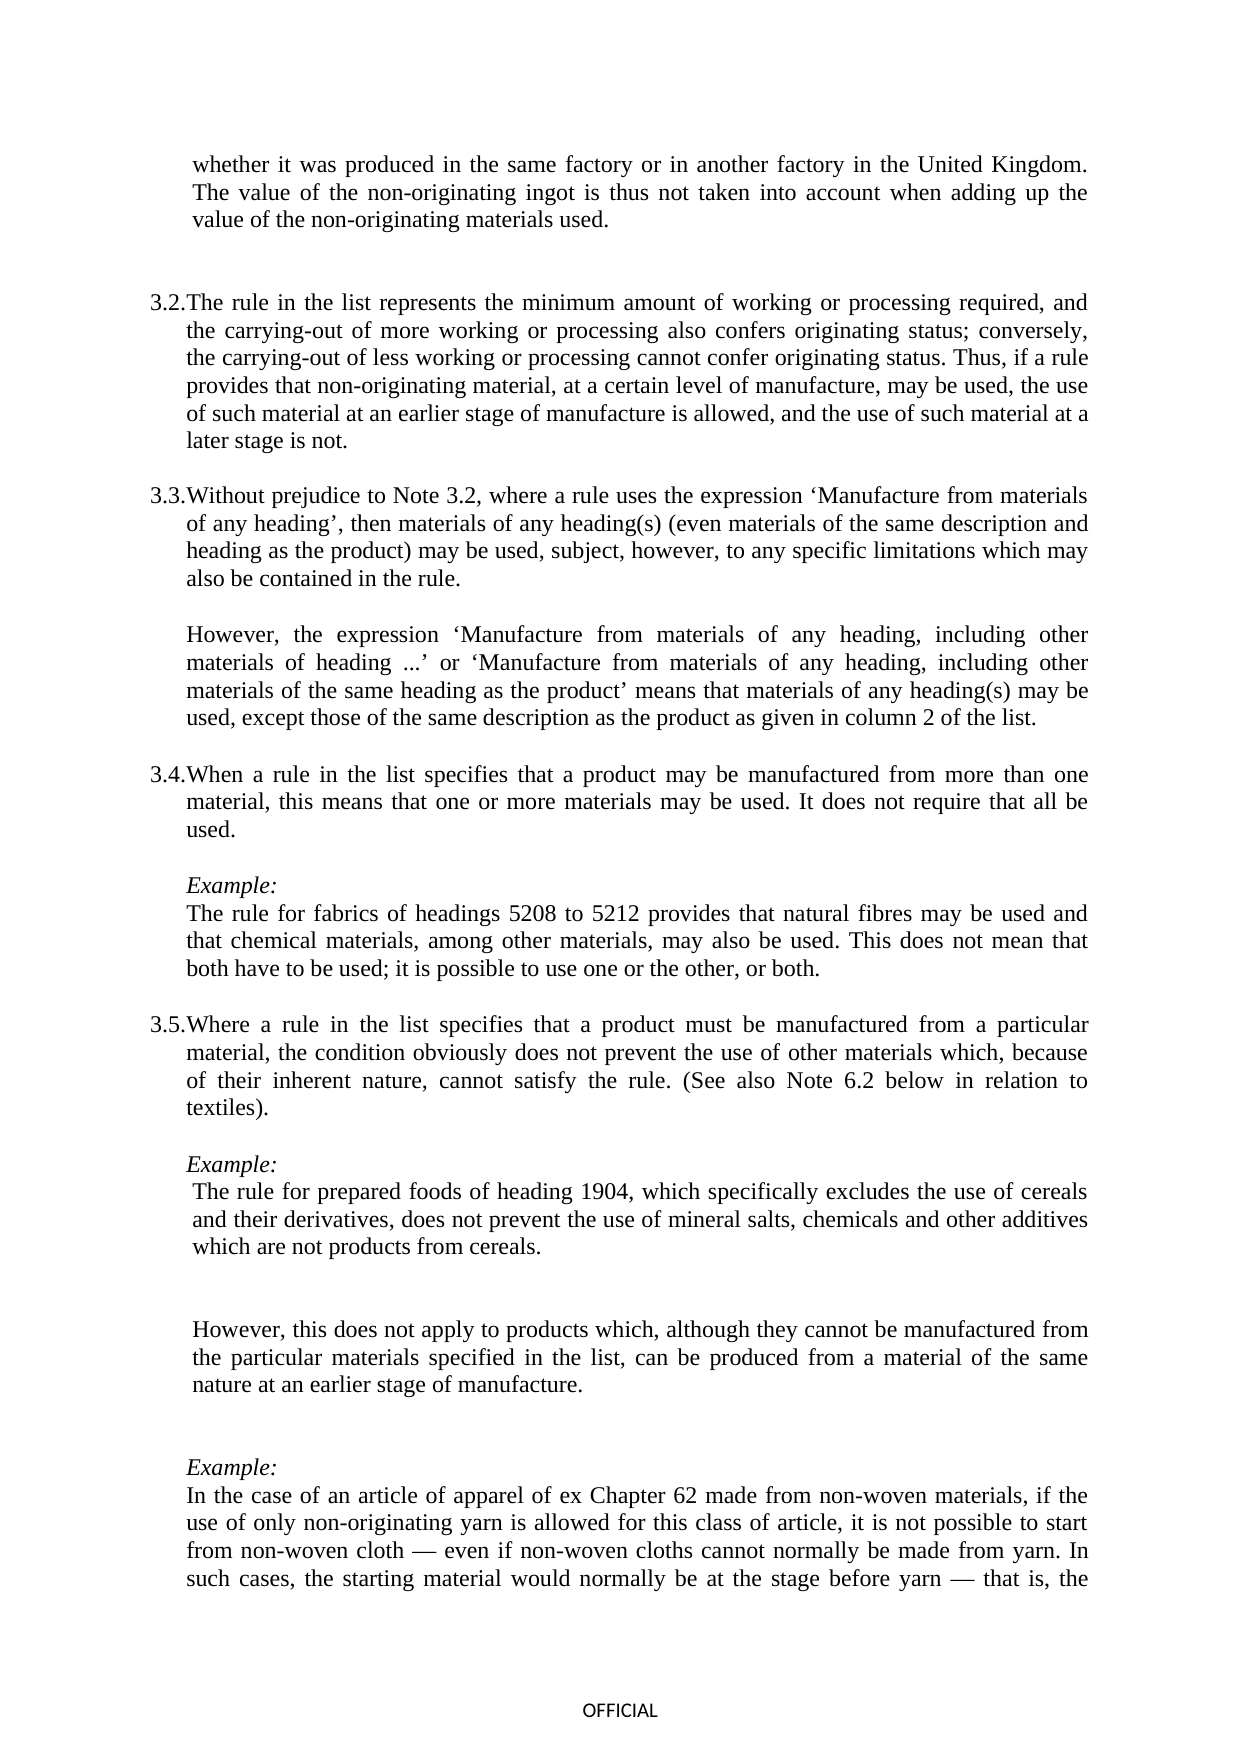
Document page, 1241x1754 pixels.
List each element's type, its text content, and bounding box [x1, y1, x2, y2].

table_header [186, 1177, 192, 1315]
table_header [186, 1315, 192, 1453]
table_header 3.1. [150, 150, 186, 288]
table_cell 3.2. [150, 288, 186, 481]
table_cell When a rule in the list specifies that a product may be manufactured from more than one material, this means that one or more materials may be used. It does not require that all be used. Example: The rule for fabrics of headings 5208 to 5212 provides that natural fibres may be used and that chemical materials, among other materials, may also be used. This does not mean that both have to be used; it is possible to use one or the other, or both. [186, 760, 1090, 1010]
table_header whether it was produced in the same factory or in another factory in the United Kingdom. The value of the non-originating ingot is thus not taken into account when adding up the value of the non-originating materials used. [192, 150, 1090, 288]
table_cell 3.5. [150, 1010, 186, 1591]
table_cell 3.4. [150, 760, 186, 1010]
table_header [186, 150, 192, 288]
table_header The rule for prepared foods of heading 1904, which specifically excludes the use of cereals and their derivatives, does not prevent the use of mineral salts, chemicals and other additives which are not products from cereals. [192, 1177, 1090, 1315]
table_cell 3.3. [150, 481, 186, 760]
table_header However, this does not apply to products which, although they cannot be manufactured from the particular materials specified in the list, can be produced from a material of the same nature at an earlier stage of manufacture. [192, 1315, 1090, 1453]
table_cell Where a rule in the list specifies that a product must be manufactured from a particular material, the condition obviously does not prevent the use of other materials which, because of their inherent nature, cannot satisfy the rule. (See also Note 6.2 below in relation to textiles). Example: Example: In the case of an article of apparel of ex Chapter 62 made from non-woven materials, if the use of only non-originating yarn is allowed for this class of article, it is not possible to start from non-woven cloth — even if non-woven cloths cannot normally be made from yarn. In such cases, the starting material would normally be at the stage before yarn — that is, the fibre stage. [186, 1453, 1090, 1591]
table_cell The rule in the list represents the minimum amount of working or processing required, and the carrying-out of more working or processing also confers originating status; conversely, the carrying-out of less working or processing cannot confer originating status. Thus, if a rule provides that non-originating material, at a certain level of manufacture, may be used, the use of such material at an earlier stage of manufacture is allowed, and the use of such material at a later stage is not. [186, 288, 1090, 481]
table_cell Without prejudice to Note 3.2, where a rule uses the expression ‘Manufacture from materials of any heading’, then materials of any heading(s) (even materials of the same description and heading as the product) may be used, subject, however, to any specific limitations which may also be contained in the rule. However, the expression ‘Manufacture from materials of any heading, including other materials of heading ...’ or ‘Manufacture from materials of any heading, including other materials of the same heading as the product’ means that materials of any heading(s) may be used, except those of the same description as the product as given in column 2 of the list. [186, 481, 1090, 760]
table_cell Where a rule in the list specifies that a product must be manufactured from a particular material, the condition obviously does not prevent the use of other materials which, because of their inherent nature, cannot satisfy the rule. (See also Note 6.2 below in relation to textiles). Example: Example: In the case of an article of apparel of ex Chapter 62 made from non-woven materials, if the use of only non-originating yarn is allowed for this class of article, it is not possible to start from non-woven cloth — even if non-woven cloths cannot normally be made from yarn. In such cases, the starting material would normally be at the stage before yarn — that is, the fibre stage. [186, 1010, 1090, 1177]
